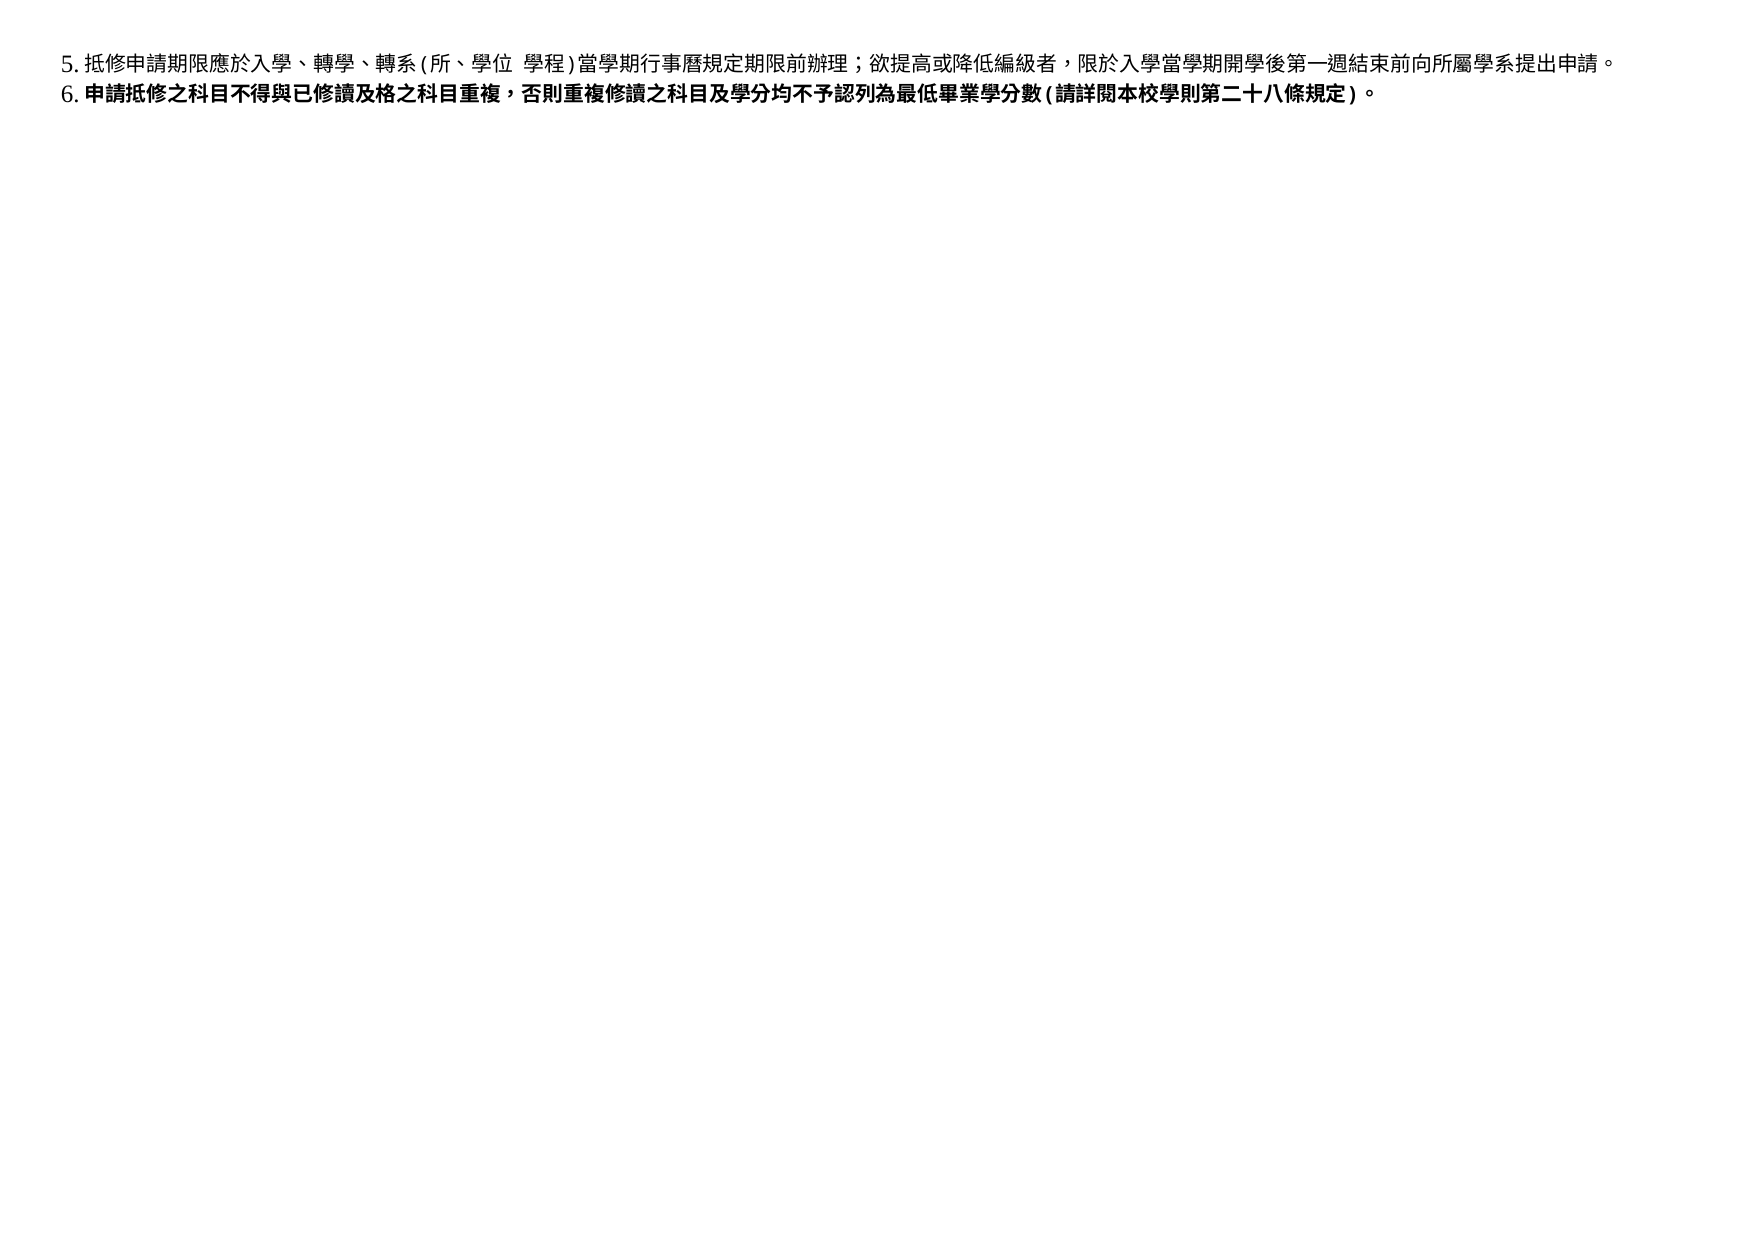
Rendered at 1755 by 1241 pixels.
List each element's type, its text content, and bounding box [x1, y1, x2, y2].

list 申請抵修之科目不得與已修讀及格之科目重複，否則重複修讀之科目及學分均不予認列為最低畢業學分數(請詳閱本校學則第二十八條規定)。 [59, 78, 1695, 108]
list 抵修申請期限應於入學、轉學、轉系(所、學位 學程)當學期行事曆規定期限前辦理；欲提高或降低編級者，限於入學當學期開學後第一週結束前向所屬學系提出申請。 [59, 47, 1695, 78]
